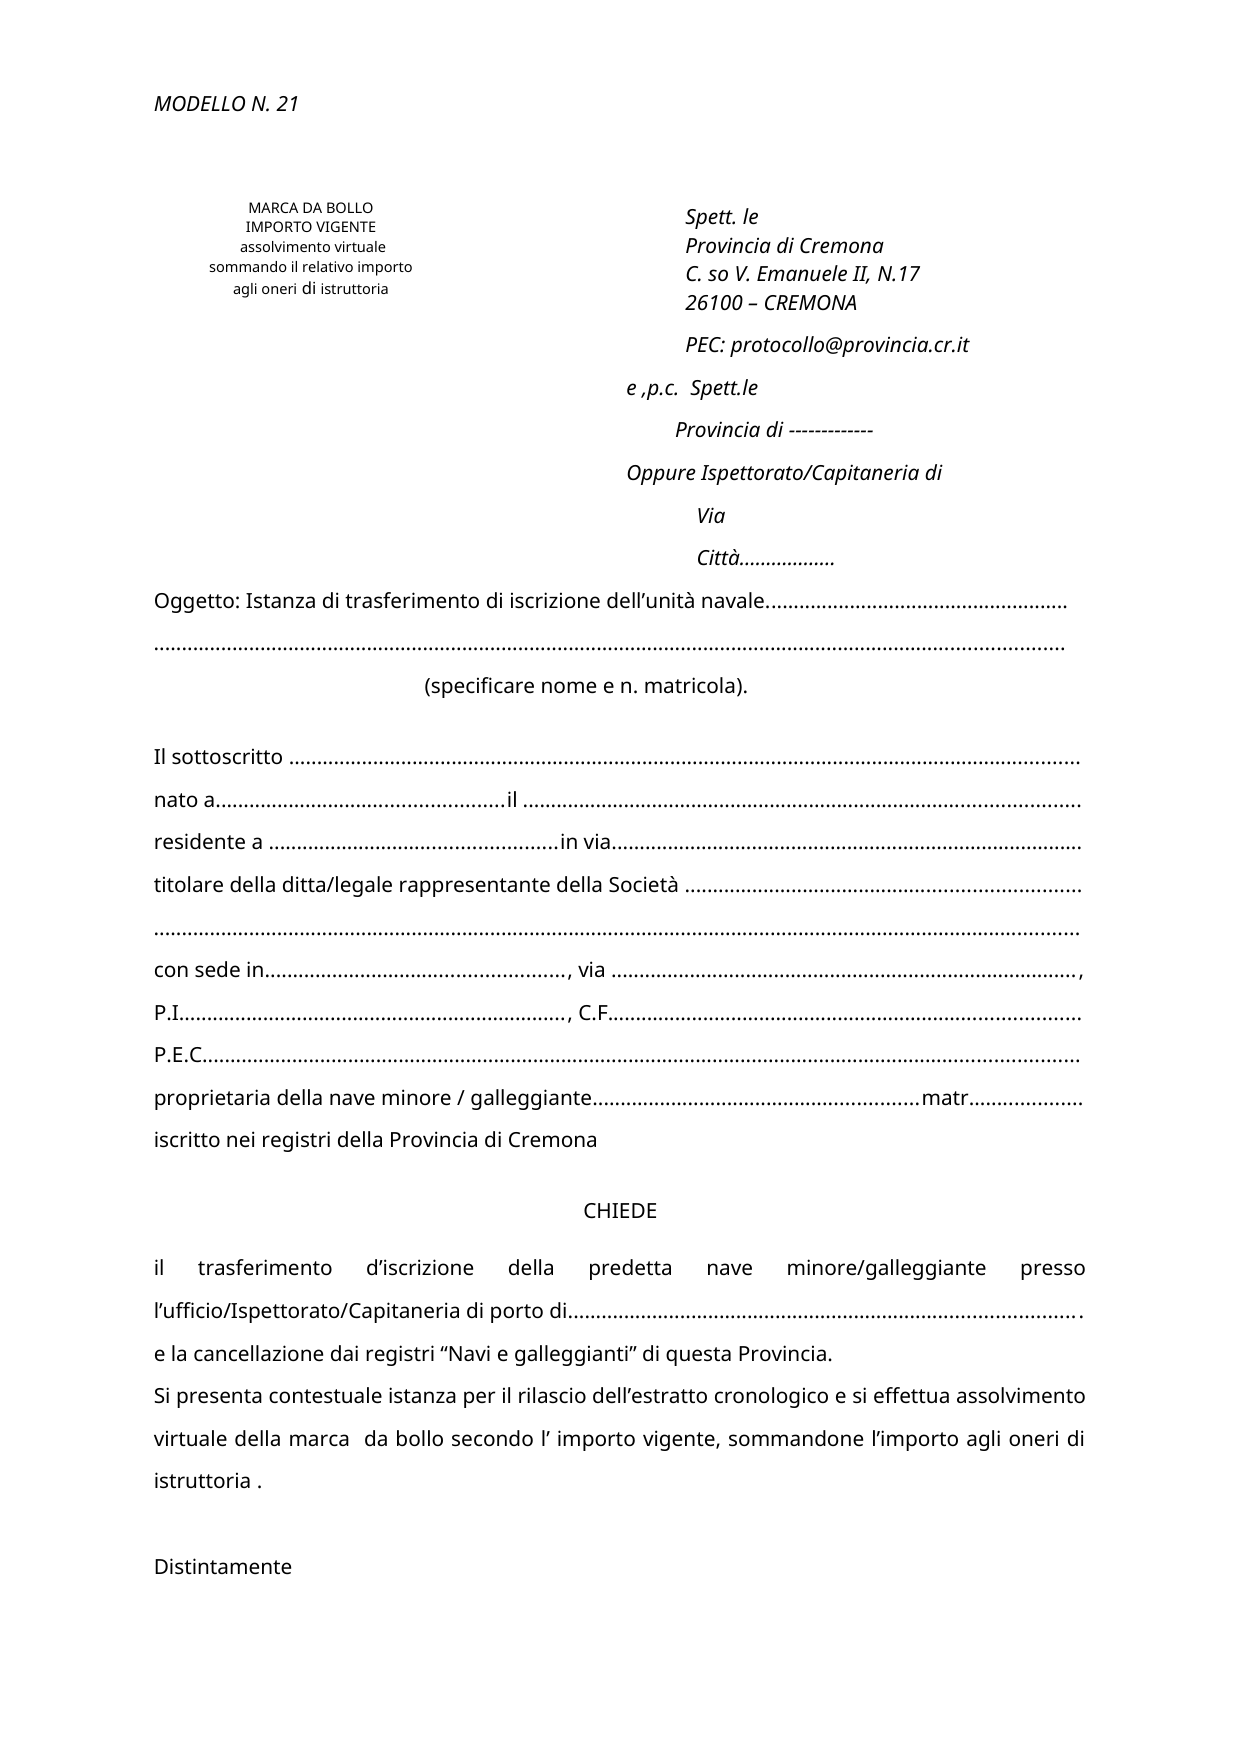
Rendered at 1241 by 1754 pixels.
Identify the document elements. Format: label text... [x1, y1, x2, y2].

text Via [626, 501, 1087, 529]
text Oppure Ispettorato/Capitaneria di [626, 458, 1087, 487]
text CHIEDE [153, 1197, 1087, 1225]
text MODELLO N. 21 [153, 89, 1087, 117]
text proprietaria della nave minore / galleggiante matr [153, 1083, 1087, 1111]
text assolvimento virtuale sommando il relativo importo agli oneri di istruttoria [202, 237, 419, 300]
text il trasferimento d’iscrizione della predetta nave minore/galleggiante presso l’ufficio/Ispettorato/Capitaneria di porto di . [153, 1253, 1087, 1324]
text 26100 – CREMONA [685, 288, 1087, 316]
text Il sottoscritto [153, 742, 1087, 771]
text P.I. , C.F. [153, 998, 1087, 1026]
text Si presenta contestuale istanza per il rilascio dell’estratto cronologico e si effettua assolvimento virtuale della marca da bollo secondo l’ importo vigente, sommandone l’importo agli oneri di istruttoria . [153, 1381, 1087, 1495]
text (specificare nome e n. matricola). [153, 671, 1087, 699]
text iscritto nei registri della Provincia di Cremona [153, 1126, 1087, 1154]
text Oggetto: Istanza di trasferimento di iscrizione dell’unità navale. [153, 586, 1087, 614]
text nato a il [153, 785, 1087, 813]
text P.E.C. [153, 1040, 1087, 1069]
text titolare della ditta/legale rappresentante della Società [153, 870, 1087, 898]
text Città……………… [626, 543, 1087, 572]
text IMPORTO VIGENTE [202, 217, 419, 237]
text con sede in , via , [153, 955, 1087, 984]
text MARCA DA BOLLO [202, 197, 419, 217]
text Provincia di Cremona [685, 231, 1087, 259]
text residente a in via [153, 827, 1087, 856]
text e ,p.c. Spett.le [626, 373, 1087, 401]
text Spett. le [685, 202, 1087, 231]
subtitle C. so V. Emanuele II, N.17 [685, 259, 1087, 288]
text Distintamente [153, 1552, 1087, 1580]
text e la cancellazione dai registri “Navi e galleggianti” di questa Provincia. [153, 1339, 1087, 1367]
text Provincia di ------------- [626, 416, 1087, 444]
text PEC: protocollo@provincia.cr.it [685, 330, 1087, 359]
